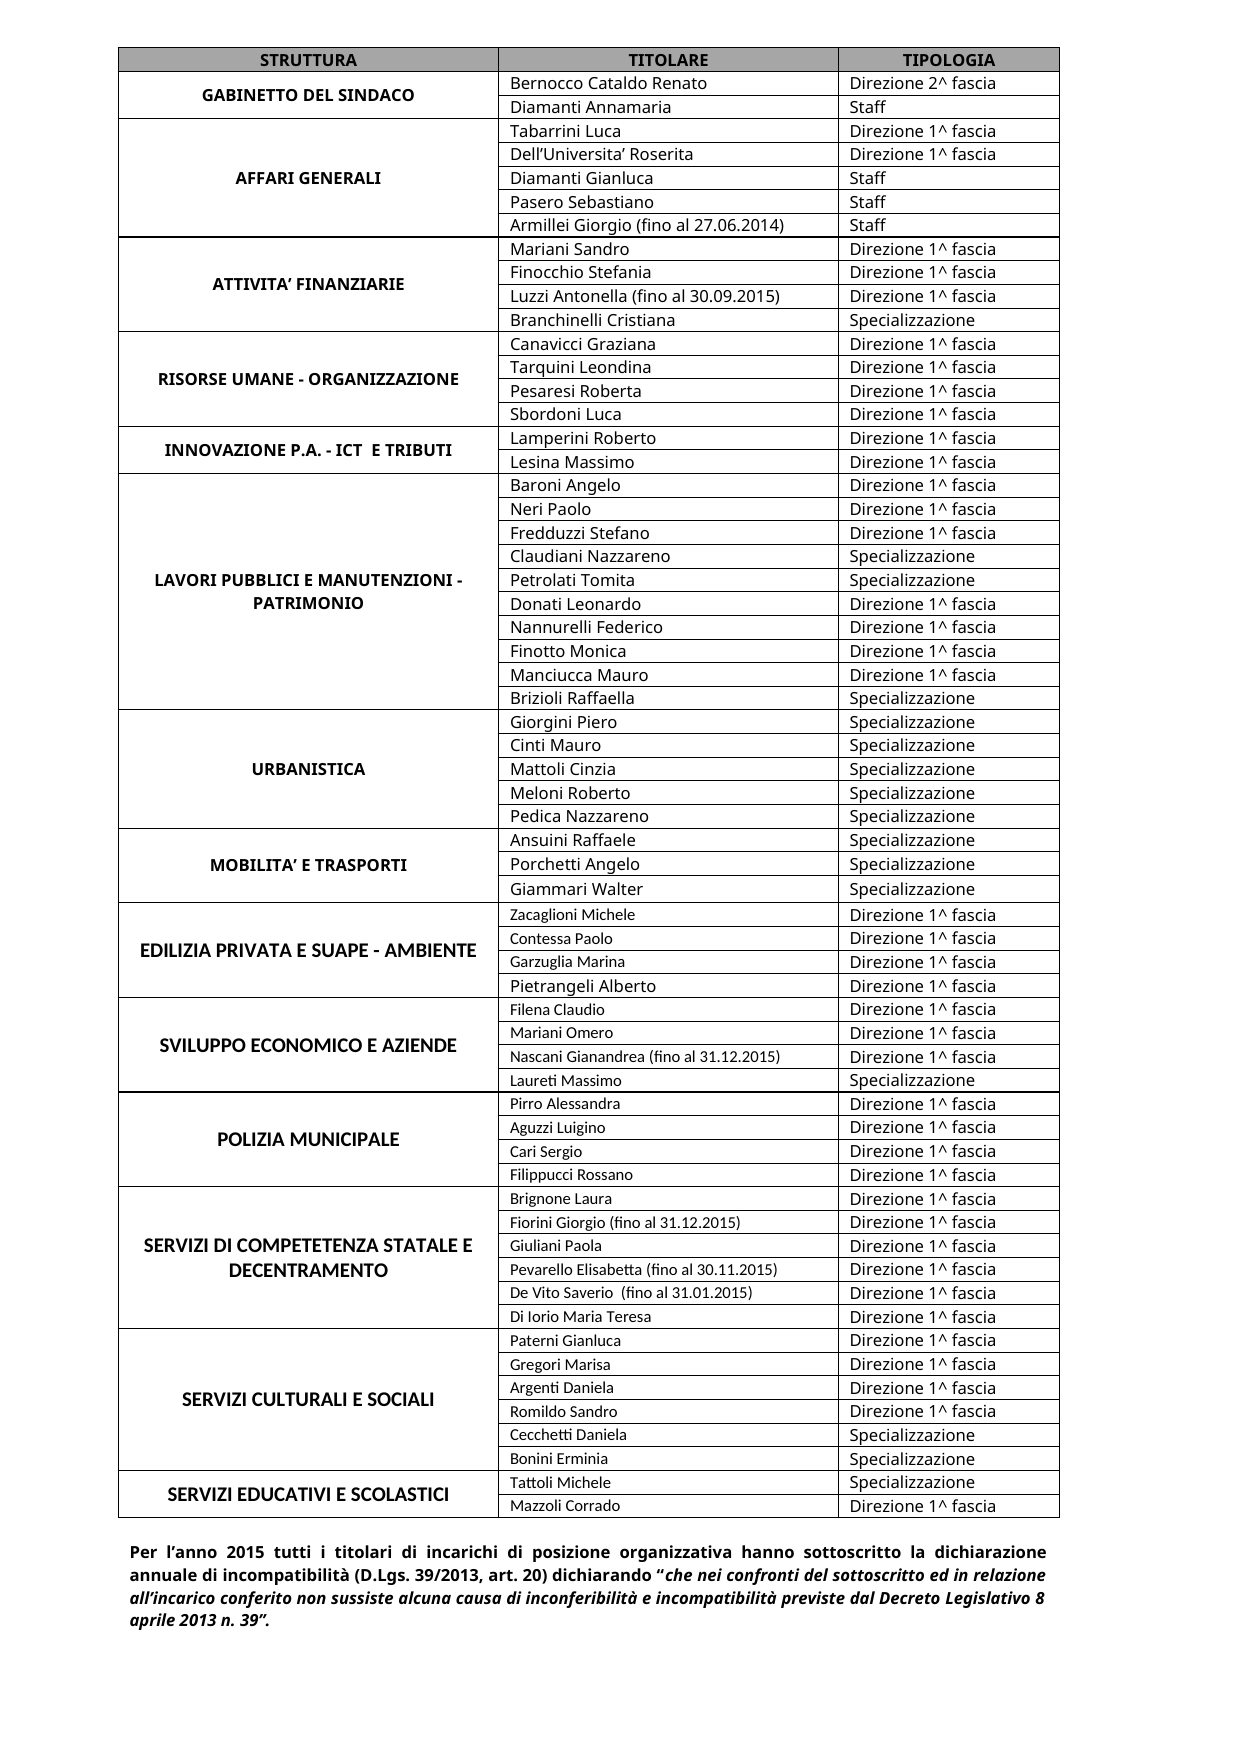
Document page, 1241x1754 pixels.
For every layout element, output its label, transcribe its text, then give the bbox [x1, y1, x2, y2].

table_cell GABINETTO DEL SINDACO [119, 72, 498, 118]
table_cell Direzione 1^ fascia [839, 143, 1059, 166]
table_cell Neri Paolo [499, 498, 838, 520]
table_cell Direzione 1^ fascia [839, 927, 1059, 949]
table_cell Diamanti Gianluca [499, 167, 838, 189]
table_cell RISORSE UMANE - ORGANIZZAZIONE [119, 332, 498, 426]
table_cell Direzione 1^ fascia [839, 998, 1059, 1021]
table_cell Direzione 1^ fascia [839, 951, 1059, 973]
table_cell Giuliani Paola [499, 1234, 838, 1257]
table_cell Lesina Massimo [499, 450, 838, 473]
table_cell Mattoli Cinzia [499, 758, 838, 780]
table_cell Specializzazione [839, 710, 1059, 733]
table_cell Direzione 1^ fascia [839, 640, 1059, 662]
table_cell Giorgini Piero [499, 710, 838, 733]
table_cell Direzione 1^ fascia [839, 1093, 1059, 1115]
table_cell Specializzazione [839, 1424, 1059, 1446]
table_cell Pirro Alessandra [499, 1093, 838, 1115]
table_cell Direzione 1^ fascia [839, 1495, 1059, 1517]
table_header TIPOLOGIA [839, 48, 1059, 71]
table_cell Baroni Angelo [499, 474, 838, 497]
table_cell Direzione 1^ fascia [839, 450, 1059, 473]
table_cell Direzione 1^ fascia [839, 1022, 1059, 1044]
table_cell Staff [839, 167, 1059, 189]
table_cell SERVIZI EDUCATIVI E SCOLASTICI [119, 1471, 498, 1517]
table_cell Pesaresi Roberta [499, 379, 838, 402]
table_cell Pietrangeli Alberto [499, 974, 838, 997]
table_cell Direzione 1^ fascia [839, 403, 1059, 426]
table_cell Tattoli Michele [499, 1471, 838, 1493]
table_cell Direzione 1^ fascia [839, 616, 1059, 638]
table_cell Pasero Sebastiano [499, 190, 838, 213]
table_cell Staff [839, 190, 1059, 213]
table_cell Claudiani Nazzareno [499, 545, 838, 567]
table_cell Direzione 1^ fascia [839, 663, 1059, 686]
table_cell Di Iorio Maria Teresa [499, 1305, 838, 1328]
table_cell Specializzazione [839, 758, 1059, 780]
table_cell Filippucci Rossano [499, 1164, 838, 1186]
table_cell Fiorini Giorgio (fino al 31.12.2015) [499, 1211, 838, 1233]
table_cell Direzione 1^ fascia [839, 1211, 1059, 1233]
table_cell Cari Sergio [499, 1140, 838, 1162]
table_cell URBANISTICA [119, 710, 498, 828]
table_cell Canavicci Graziana [499, 332, 838, 355]
table_cell Bonini Erminia [499, 1447, 838, 1470]
table_cell Porchetti Angelo [499, 852, 838, 875]
table_cell Direzione 1^ fascia [839, 379, 1059, 402]
table_cell Pevarello Elisabetta (fino al 30.11.2015) [499, 1258, 838, 1281]
table_cell Specializzazione [839, 781, 1059, 804]
table_cell Petrolati Tomita [499, 569, 838, 591]
table_cell Meloni Roberto [499, 781, 838, 804]
table_cell Filena Claudio [499, 998, 838, 1021]
table_cell Direzione 1^ fascia [839, 1353, 1059, 1375]
table_cell POLIZIA MUNICIPALE [119, 1093, 498, 1186]
table_cell Specializzazione [839, 1447, 1059, 1470]
table_cell ATTIVITA’ FINANZIARIE [119, 238, 498, 331]
table_cell Direzione 1^ fascia [839, 119, 1059, 142]
table_cell Laureti Massimo [499, 1069, 838, 1091]
table_cell Bernocco Cataldo Renato [499, 72, 838, 94]
table_cell Contessa Paolo [499, 927, 838, 949]
table_cell Staff [839, 214, 1059, 236]
table_cell Direzione 1^ fascia [839, 1329, 1059, 1352]
table_cell Mariani Omero [499, 1022, 838, 1044]
table_cell Donati Leonardo [499, 592, 838, 615]
table_cell Aguzzi Luigino [499, 1116, 838, 1139]
table_cell Sbordoni Luca [499, 403, 838, 426]
table_cell Mariani Sandro [499, 238, 838, 260]
table_cell EDILIZIA PRIVATA E SUAPE - AMBIENTE [119, 903, 498, 997]
table_cell Cecchetti Daniela [499, 1424, 838, 1446]
table_cell Direzione 1^ fascia [839, 1116, 1059, 1139]
table_cell LAVORI PUBBLICI E MANUTENZIONI - PATRIMONIO [119, 474, 498, 709]
table_cell Pedica Nazzareno [499, 805, 838, 828]
table_cell Finotto Monica [499, 640, 838, 662]
table_cell Mazzoli Corrado [499, 1495, 838, 1517]
table_cell Direzione 1^ fascia [839, 285, 1059, 307]
table_cell Zacaglioni Michele [499, 903, 838, 926]
table_cell Luzzi Antonella (fino al 30.09.2015) [499, 285, 838, 307]
table_cell Direzione 1^ fascia [839, 1282, 1059, 1304]
table_cell Per l’anno 2015 tutti i titolari di incarichi di posizione organizzativa hanno sottoscritto la dichiarazione annuale di incompatibilità (D.Lgs. 39/2013, art. 20) dichiarando “che nei confronti del sottoscritto ed in relazione all’incarico conferito non sussiste alcuna causa di inconferibilità e incompatibilità previste dal Decreto Legislativo 8 aprile 2013 n. 39”. Gli originali sono conservati agli atti. [118, 1518, 1060, 1629]
table_header STRUTTURA [119, 48, 498, 71]
table_cell Specializzazione [839, 1069, 1059, 1091]
table_cell Direzione 1^ fascia [839, 1305, 1059, 1328]
table_cell Specializzazione [839, 545, 1059, 567]
table_cell Direzione 1^ fascia [839, 1164, 1059, 1186]
table_cell INNOVAZIONE P.A. - ICT E TRIBUTI [119, 427, 498, 473]
table_cell Tabarrini Luca [499, 119, 838, 142]
table_cell Direzione 1^ fascia [839, 1234, 1059, 1257]
table_cell Direzione 1^ fascia [839, 261, 1059, 284]
table_cell Direzione 1^ fascia [839, 592, 1059, 615]
table_cell SVILUPPO ECONOMICO E AZIENDE [119, 998, 498, 1091]
table_cell Garzuglia Marina [499, 951, 838, 973]
table_cell Specializzazione [839, 687, 1059, 709]
table_cell Direzione 1^ fascia [839, 903, 1059, 926]
table_cell Direzione 1^ fascia [839, 332, 1059, 355]
table_cell Tarquini Leondina [499, 356, 838, 378]
table_cell Specializzazione [839, 805, 1059, 828]
table_cell Direzione 1^ fascia [839, 498, 1059, 520]
table_cell Giammari Walter [499, 876, 838, 902]
table_cell Cinti Mauro [499, 734, 838, 757]
table_cell Specializzazione [839, 852, 1059, 875]
table_header TITOLARE [499, 48, 838, 71]
table_cell Direzione 1^ fascia [839, 1400, 1059, 1422]
table_cell Argenti Daniela [499, 1376, 838, 1399]
table_cell Specializzazione [839, 309, 1059, 331]
table_cell Direzione 1^ fascia [839, 427, 1059, 449]
table_cell MOBILITA’ E TRASPORTI [119, 829, 498, 902]
table_cell Fredduzzi Stefano [499, 521, 838, 544]
table_cell Diamanti Annamaria [499, 96, 838, 118]
table_cell Manciucca Mauro [499, 663, 838, 686]
table_cell Direzione 1^ fascia [839, 1258, 1059, 1281]
table_cell Nannurelli Federico [499, 616, 838, 638]
table_cell Dell’Universita’ Roserita [499, 143, 838, 166]
table_cell Specializzazione [839, 569, 1059, 591]
table_cell Direzione 1^ fascia [839, 356, 1059, 378]
table_cell Armillei Giorgio (fino al 27.06.2014) [499, 214, 838, 236]
table_cell Staff [839, 96, 1059, 118]
table_cell Direzione 1^ fascia [839, 974, 1059, 997]
table_cell Direzione 1^ fascia [839, 474, 1059, 497]
table_cell De Vito Saverio (fino al 31.01.2015) [499, 1282, 838, 1304]
table_cell Lamperini Roberto [499, 427, 838, 449]
table_cell Ansuini Raffaele [499, 829, 838, 851]
table_cell Direzione 2^ fascia [839, 72, 1059, 94]
table_cell Romildo Sandro [499, 1400, 838, 1422]
table_cell Brignone Laura [499, 1187, 838, 1210]
table_cell Specializzazione [839, 734, 1059, 757]
table_cell Direzione 1^ fascia [839, 238, 1059, 260]
table_cell Nascani Gianandrea (fino al 31.12.2015) [499, 1045, 838, 1068]
table_cell Finocchio Stefania [499, 261, 838, 284]
table_cell Gregori Marisa [499, 1353, 838, 1375]
table_cell AFFARI GENERALI [119, 119, 498, 236]
table_cell Paterni Gianluca [499, 1329, 838, 1352]
table_cell Specializzazione [839, 1471, 1059, 1493]
table_cell Branchinelli Cristiana [499, 309, 838, 331]
table_cell Direzione 1^ fascia [839, 1187, 1059, 1210]
table_cell Direzione 1^ fascia [839, 1140, 1059, 1162]
table_cell Direzione 1^ fascia [839, 521, 1059, 544]
table_cell Specializzazione [839, 829, 1059, 851]
table_cell SERVIZI DI COMPETETENZA STATALE E DECENTRAMENTO [119, 1187, 498, 1328]
table_cell SERVIZI CULTURALI E SOCIALI [119, 1329, 498, 1470]
table_cell Specializzazione [839, 876, 1059, 902]
table_cell Direzione 1^ fascia [839, 1376, 1059, 1399]
table_cell Direzione 1^ fascia [839, 1045, 1059, 1068]
table_cell Brizioli Raffaella [499, 687, 838, 709]
